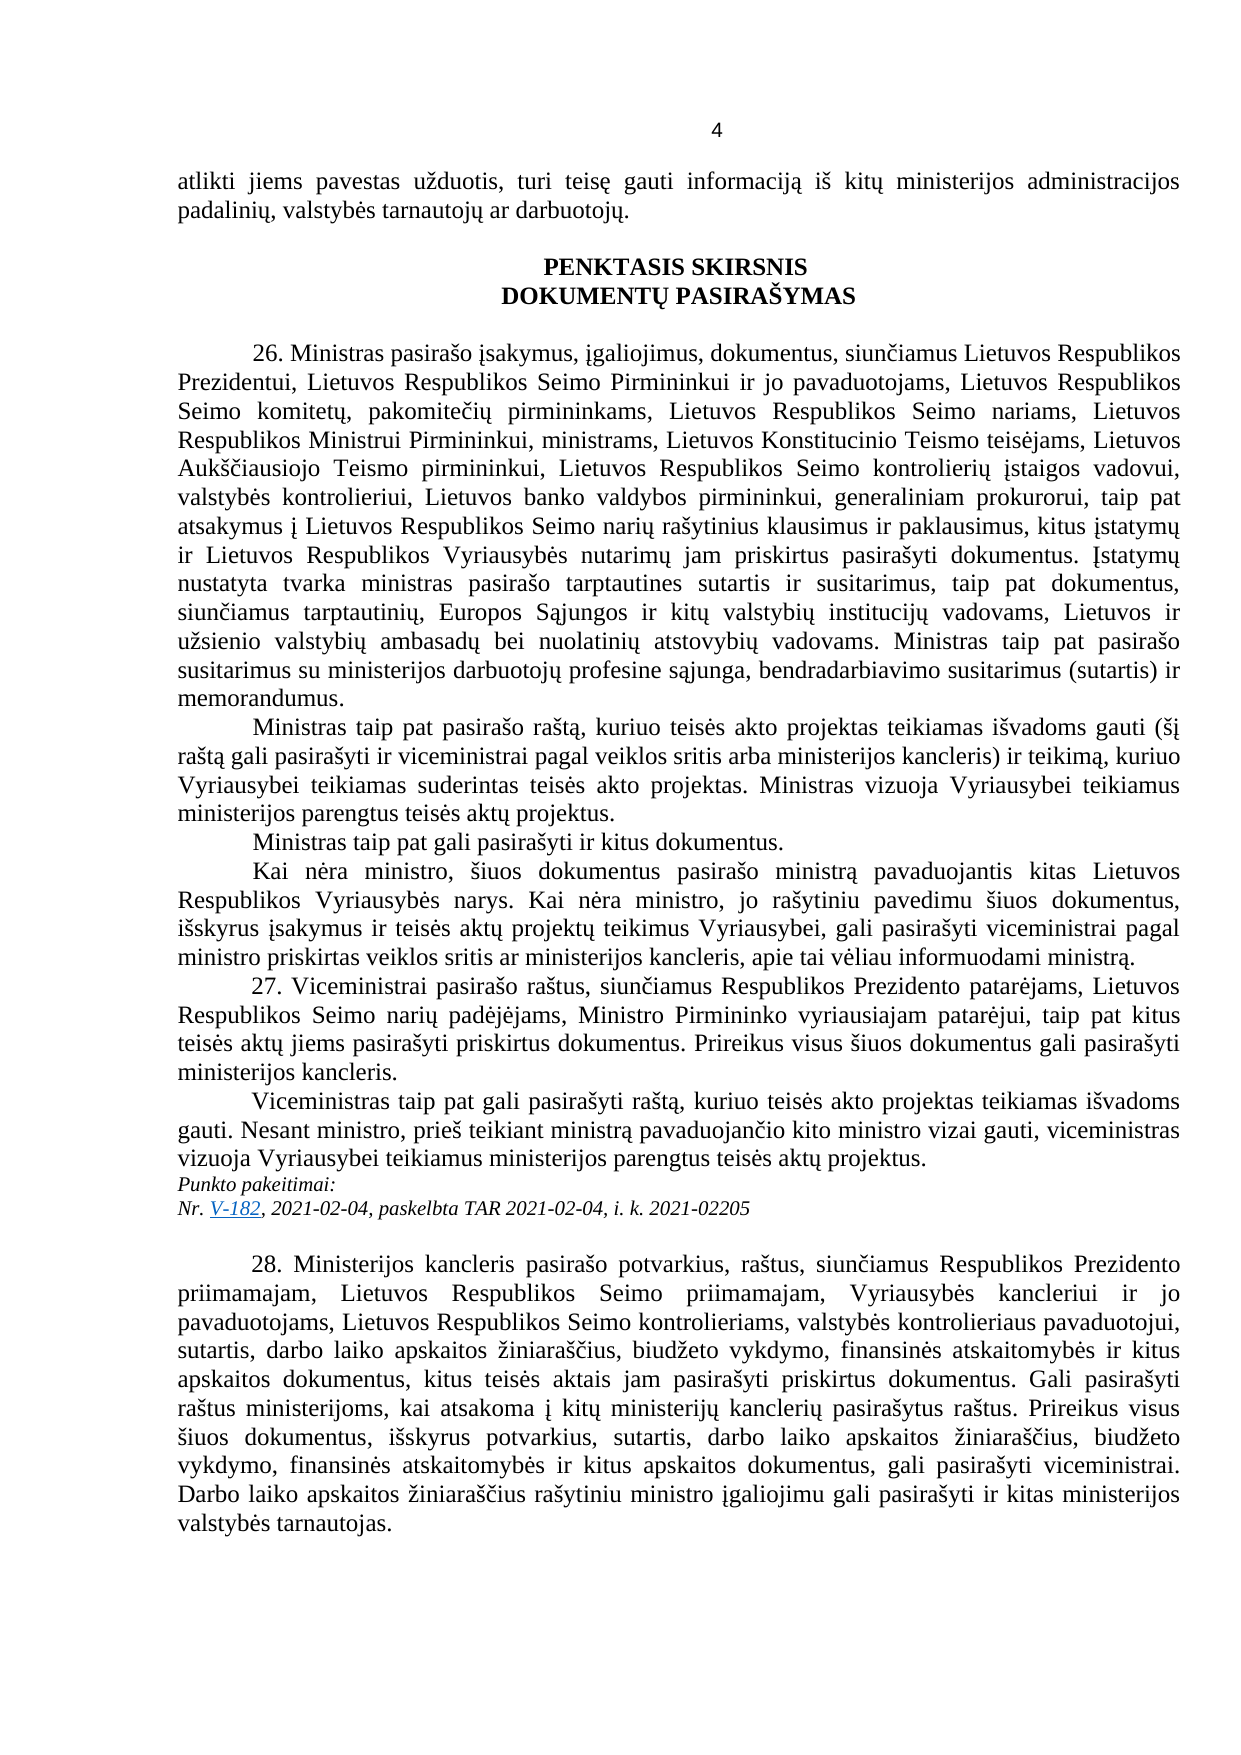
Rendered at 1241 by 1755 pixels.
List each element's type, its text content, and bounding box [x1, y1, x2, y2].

text Punkto pakeitimai: [177, 1172, 1181, 1196]
text Kai nėra ministro, šiuos dokumentus pasirašo ministrą pavaduojantis kitas Lietuvos Respublikos Vyriausybės narys. Kai nėra ministro, jo rašytiniu pavedimu šiuos dokumentus, išskyrus įsakymus ir teisės aktų projektų teikimus Vyriausybei, gali pasirašyti viceministrai pagal ministro priskirtas veiklos sritis ar ministerijos kancleris, apie tai vėliau informuodami ministrą. [177, 856, 1181, 971]
text Nr. V-182, 2021-02-04, paskelbta TAR 2021-02-04, i. k. 2021-02205 [177, 1196, 1181, 1220]
text Ministras taip pat gali pasirašyti ir kitus dokumentus. [177, 827, 1181, 856]
text atlikti jiems pavestas užduotis, turi teisę gauti informaciją iš kitų ministerijos administracijos padalinių, valstybės tarnautojų ar darbuotojų. [177, 166, 1181, 223]
text 27. Viceministrai pasirašo raštus, siunčiamus Respublikos Prezidento patarėjams, Lietuvos Respublikos Seimo narių padėjėjams, Ministro Pirmininko vyriausiajam patarėjui, taip pat kitus teisės aktų jiems pasirašyti priskirtus dokumentus. Prireikus visus šiuos dokumentus gali pasirašyti ministerijos kancleris. [177, 971, 1181, 1086]
text DOKUMENTŲ PASIRAŠYMAS [177, 281, 1180, 310]
text 26. Ministras pasirašo įsakymus, įgaliojimus, dokumentus, siunčiamus Lietuvos Respublikos Prezidentui, Lietuvos Respublikos Seimo Pirmininkui ir jo pavaduotojams, Lietuvos Respublikos Seimo komitetų, pakomitečių pirmininkams, Lietuvos Respublikos Seimo nariams, Lietuvos Respublikos Ministrui Pirmininkui, ministrams, Lietuvos Konstitucinio Teismo teisėjams, Lietuvos Aukščiausiojo Teismo pirmininkui, Lietuvos Respublikos Seimo kontrolierių įstaigos vadovui, valstybės kontrolieriui, Lietuvos banko valdybos pirmininkui, generaliniam prokurorui, taip pat atsakymus į Lietuvos Respublikos Seimo narių rašytinius klausimus ir paklausimus, kitus įstatymų ir Lietuvos Respublikos Vyriausybės nutarimų jam priskirtus pasirašyti dokumentus. Įstatymų nustatyta tvarka ministras pasirašo tarptautines sutartis ir susitarimus, taip pat dokumentus, siunčiamus tarptautinių, Europos Sąjungos ir kitų valstybių institucijų vadovams, Lietuvos ir užsienio valstybių ambasadų bei nuolatinių atstovybių vadovams. Ministras taip pat pasirašo susitarimus su ministerijos darbuotojų profesine sąjunga, bendradarbiavimo susitarimus (sutartis) ir memorandumus. [177, 338, 1181, 712]
text Ministras taip pat pasirašo raštą, kuriuo teisės akto projektas teikiamas išvadoms gauti (šį raštą gali pasirašyti ir viceministrai pagal veiklos sritis arba ministerijos kancleris) ir teikimą, kuriuo Vyriausybei teikiamas suderintas teisės akto projektas. Ministras vizuoja Vyriausybei teikiamus ministerijos parengtus teisės aktų projektus. [177, 712, 1181, 827]
text PENKTASIS SKIRSNIS [177, 252, 1180, 281]
text Viceministras taip pat gali pasirašyti raštą, kuriuo teisės akto projektas teikiamas išvadoms gauti. Nesant ministro, prieš teikiant ministrą pavaduojančio kito ministro vizai gauti, viceministras vizuoja Vyriausybei teikiamus ministerijos parengtus teisės aktų projektus. [177, 1086, 1181, 1172]
text 28. Ministerijos kancleris pasirašo potvarkius, raštus, siunčiamus Respublikos Prezidento priimamajam, Lietuvos Respublikos Seimo priimamajam, Vyriausybės kancleriui ir jo pavaduotojams, Lietuvos Respublikos Seimo kontrolieriams, valstybės kontrolieriaus pavaduotojui, sutartis, darbo laiko apskaitos žiniaraščius, biudžeto vykdymo, finansinės atskaitomybės ir kitus apskaitos dokumentus, kitus teisės aktais jam pasirašyti priskirtus dokumentus. Gali pasirašyti raštus ministerijoms, kai atsakoma į kitų ministerijų kanclerių pasirašytus raštus. Prireikus visus šiuos dokumentus, išskyrus potvarkius, sutartis, darbo laiko apskaitos žiniaraščius, biudžeto vykdymo, finansinės atskaitomybės ir kitus apskaitos dokumentus, gali pasirašyti viceministrai. Darbo laiko apskaitos žiniaraščius rašytiniu ministro įgaliojimu gali pasirašyti ir kitas ministerijos valstybės tarnautojas. [177, 1249, 1181, 1537]
